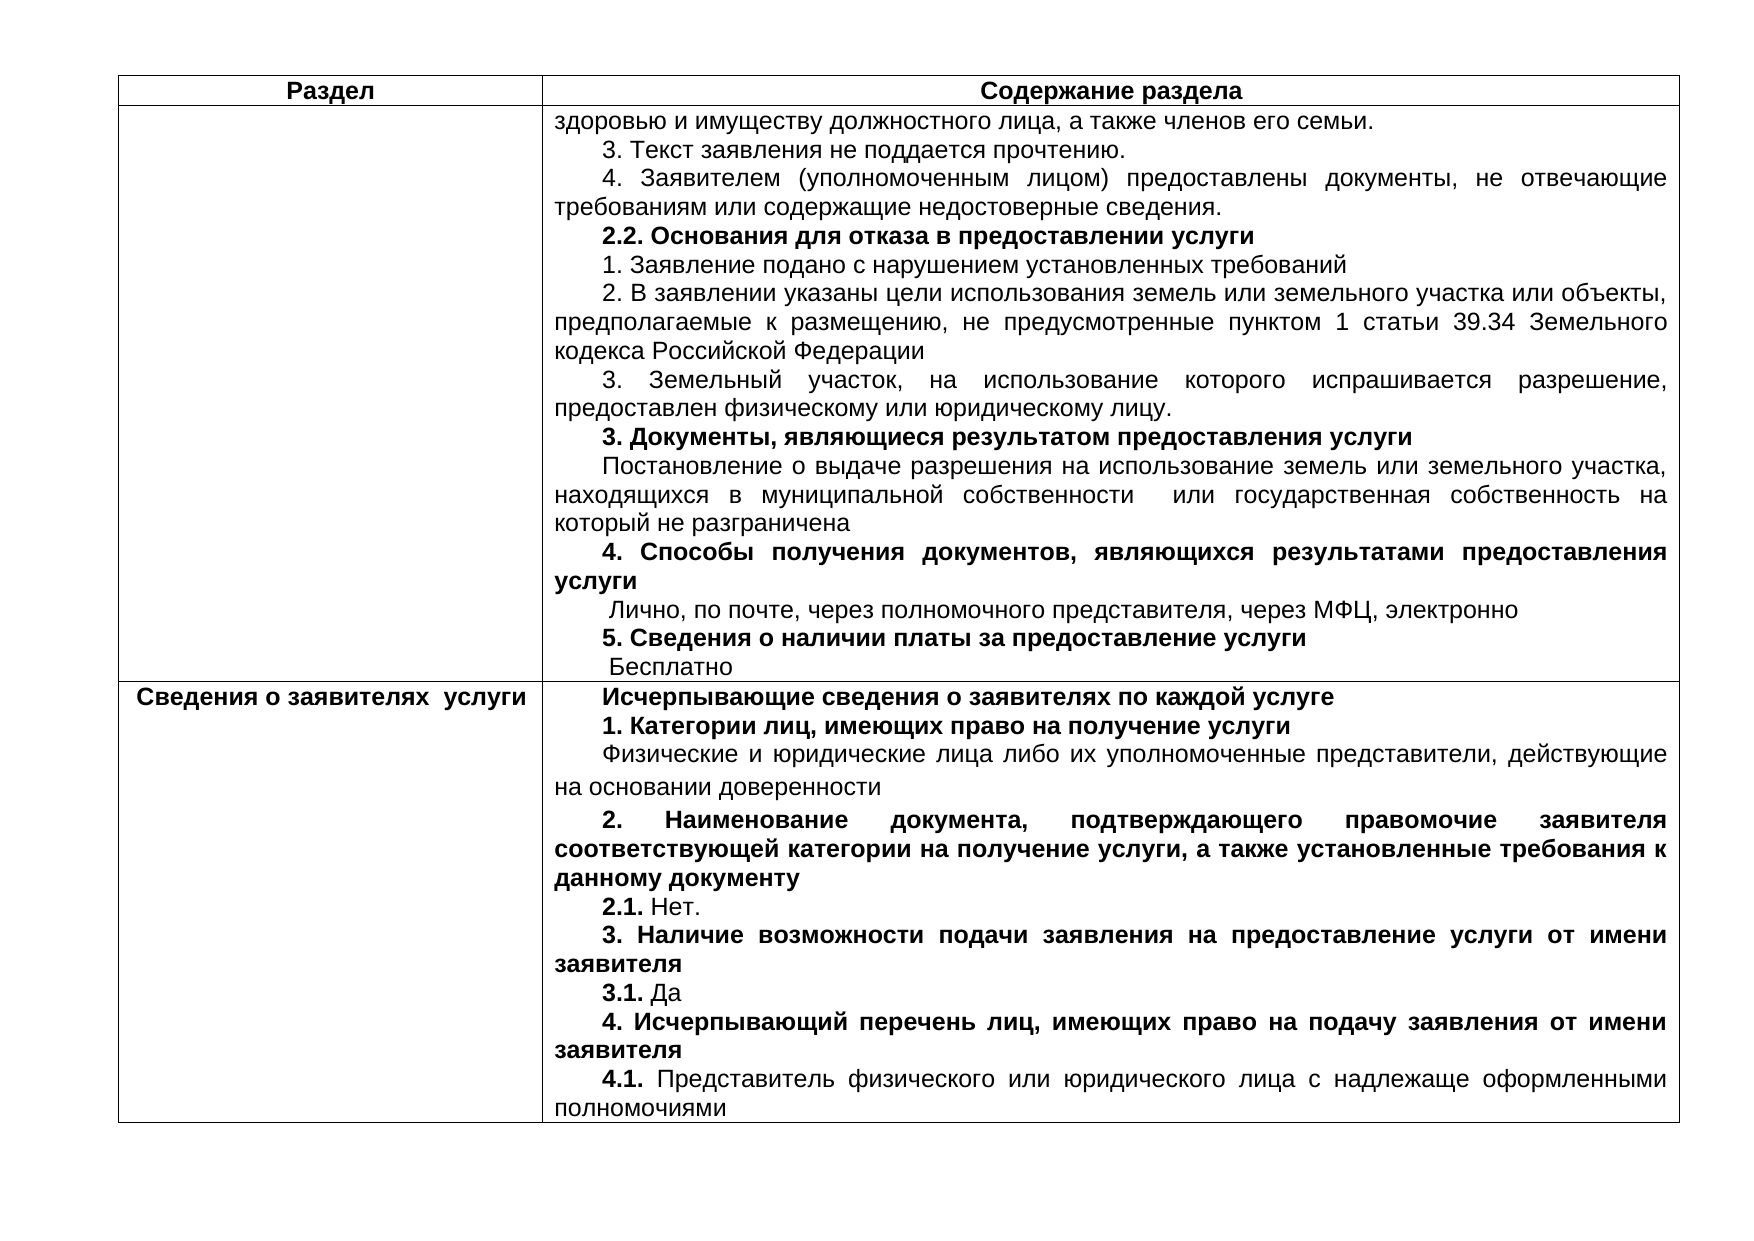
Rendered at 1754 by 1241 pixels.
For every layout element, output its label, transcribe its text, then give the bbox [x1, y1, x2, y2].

table_cell Сведения о заявителях услуги [119, 682, 542, 1122]
table_header Содержание раздела [543, 76, 1679, 105]
table_cell Исчерпывающие сведения о заявителях по каждой услуге 1. Категории лиц, имеющих право на получение услуги Физические и юридические лица либо их уполномоченные представители, действующие на основании доверенности 2. Наименование документа, подтверждающего правомочие заявителя соответствующей категории на получение услуги, а также установленные требования к данному документу 2.1. Нет. 3. Наличие возможности подачи заявления на предоставление услуги от имени заявителя 3.1. Да 4. Исчерпывающий перечень лиц, имеющих право на подачу заявления от имени заявителя 4.1. Представитель физического или юридического лица с надлежаще оформленными полномочиями [543, 682, 1679, 1122]
table_header Раздел [119, 76, 542, 105]
table_cell [119, 106, 542, 681]
table_cell здоровью и имуществу должностного лица, а также членов его семьи. 3. Текст заявления не поддается прочтению. 4. Заявителем (уполномоченным лицом) предоставлены документы, не отвечающие требованиям или содержащие недостоверные сведения. 2.2. Основания для отказа в предоставлении услуги 1. Заявление подано с нарушением установленных требований 2. В заявлении указаны цели использования земель или земельного участка или объекты, предполагаемые к размещению, не предусмотренные пунктом 1 статьи 39.34 Земельного кодекса Российской Федерации 3. Земельный участок, на использование которого испрашивается разрешение, предоставлен физическому или юридическому лицу. 3. Документы, являющиеся результатом предоставления услуги Постановление о выдаче разрешения на использование земель или земельного участка, находящихся в муниципальной собственности или государственная собственность на который не разграничена 4. Способы получения документов, являющихся результатами предоставления услуги Лично, по почте, через полномочного представителя, через МФЦ, электронно 5. Сведения о наличии платы за предоставление услуги Бесплатно [543, 106, 1679, 681]
